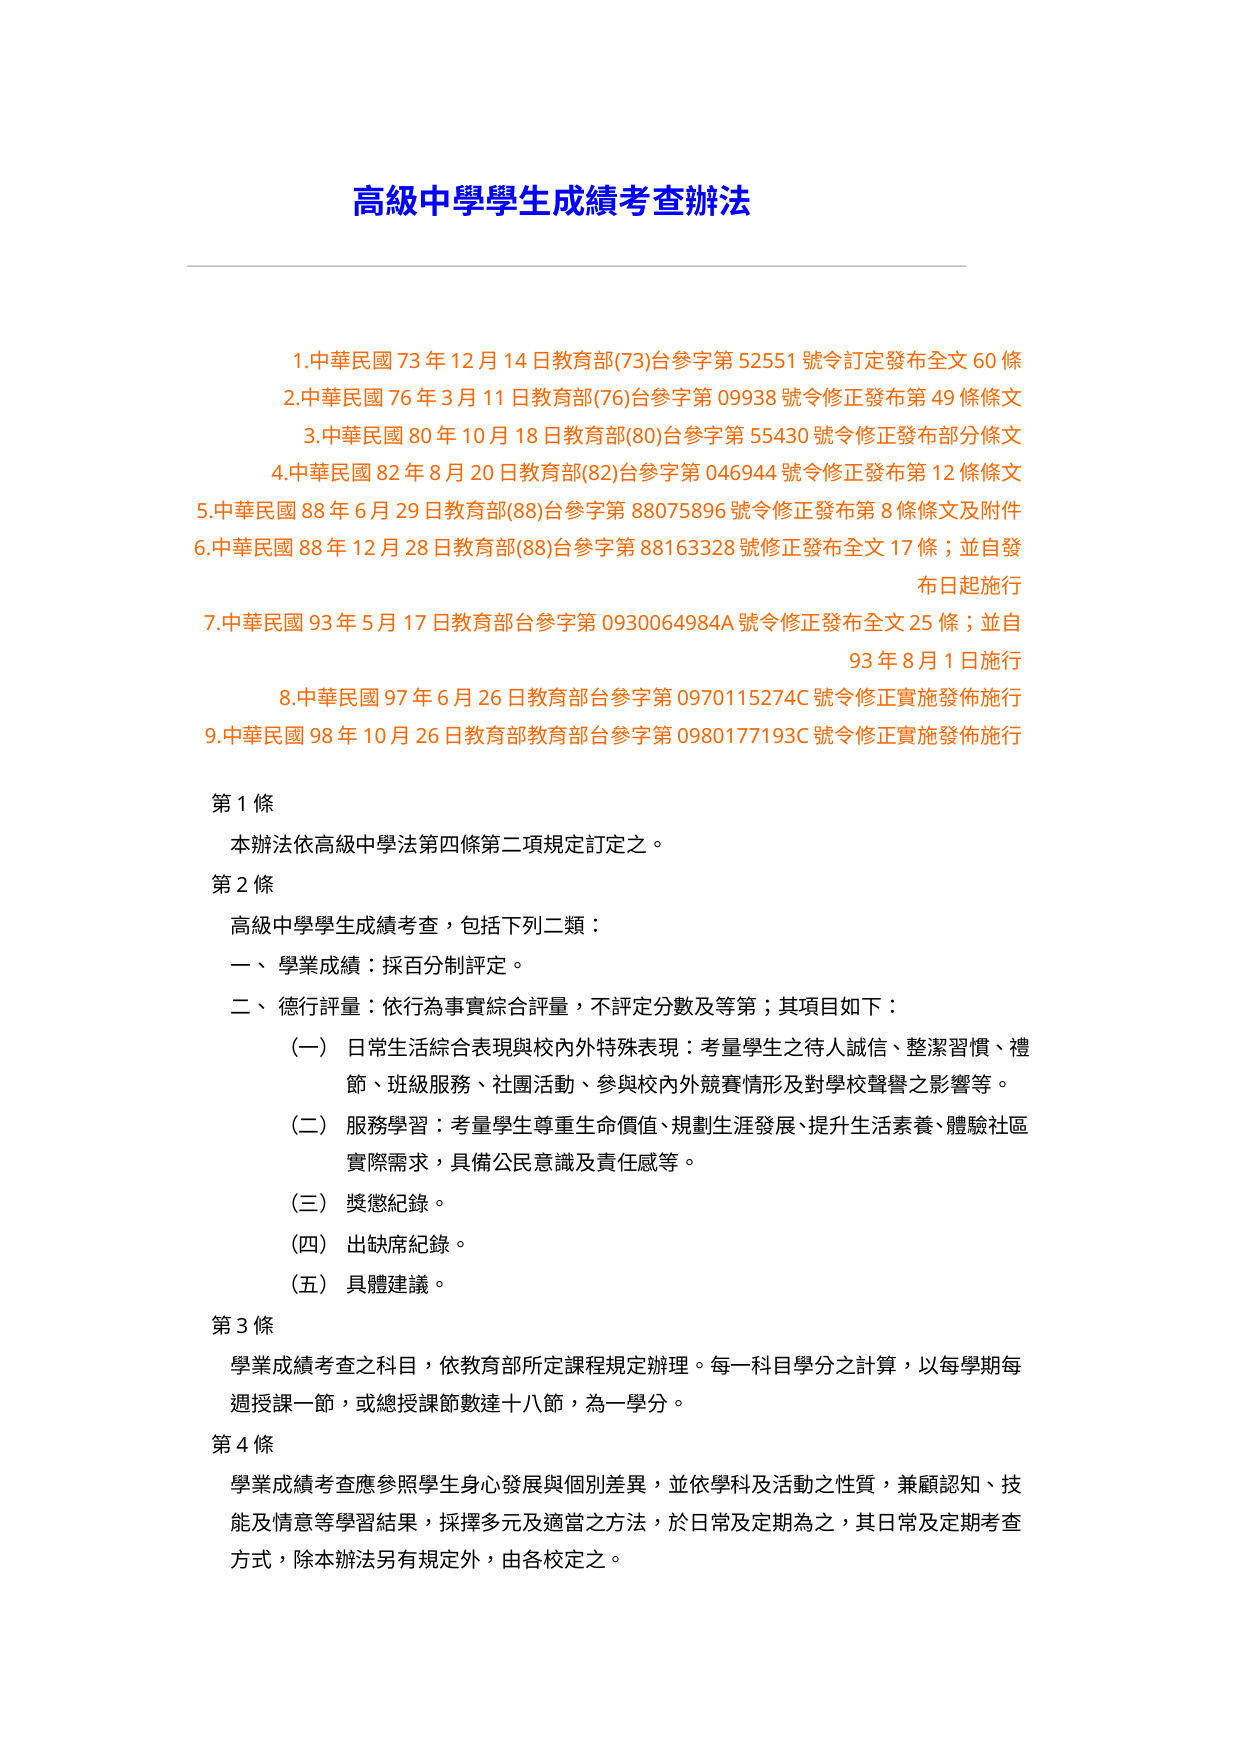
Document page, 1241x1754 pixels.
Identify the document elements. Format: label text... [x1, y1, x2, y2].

table_cell [229, 1223, 276, 1263]
table_cell [209, 945, 229, 985]
table_cell 本辦法依高級中學法第四條第二項規定訂定之。 [229, 823, 1031, 863]
table_cell （二） [276, 1104, 344, 1182]
table_cell 二、 [229, 985, 276, 1026]
table_cell [209, 1026, 229, 1104]
table_cell [229, 1182, 276, 1223]
table_cell [229, 1026, 276, 1104]
table_cell 服務學習：考量學生尊重生命價值、規劃生涯發展、提升生活素養、體驗社區實際需求，具備公民意識及責任感等。 [344, 1104, 1031, 1182]
table_cell （四） [276, 1223, 344, 1263]
table_cell （三） [276, 1182, 344, 1223]
table_cell [209, 1263, 229, 1304]
table_cell （一） [276, 1026, 344, 1104]
table_cell 學業成績：採百分制評定。 [276, 945, 1031, 985]
table_cell 出缺席紀錄。 [344, 1223, 1031, 1263]
table_cell 學業成績考查之科目，依教育部所定課程規定辦理。每一科目學分之計算，以每學期每週授課一節，或總授課節數達十八節，為一學分。 [229, 1345, 1031, 1423]
table_cell [209, 1104, 229, 1182]
table_header 第 1 條 [209, 782, 1031, 823]
table_cell [209, 904, 229, 944]
table_cell 日常生活綜合表現與校內外特殊表現：考量學生之待人誠信、整潔習慣、禮節、班級服務、社團活動、參與校內外競賽情形及對學校聲譽之影響等。 [344, 1026, 1031, 1104]
table_cell 獎懲紀錄。 [344, 1182, 1031, 1223]
table_cell 一、 [229, 945, 276, 985]
table_cell 德行評量：依行為事實綜合評量，不評定分數及等第；其項目如下： [276, 985, 1031, 1026]
table_cell 第 4 條 [209, 1423, 1031, 1463]
table_cell （五） [276, 1263, 344, 1304]
table_cell [229, 1104, 276, 1182]
table_cell 具體建議。 [344, 1263, 1031, 1304]
table_cell [209, 1223, 229, 1263]
table_cell [209, 823, 229, 863]
table_cell [209, 985, 229, 1026]
table_cell [229, 1263, 276, 1304]
table_cell [209, 1182, 229, 1223]
text 高級中學學生成績考查辦法 [219, 161, 1053, 236]
table_cell 第 3 條 [209, 1304, 1031, 1344]
table_cell [209, 1345, 229, 1423]
table_cell [209, 1463, 229, 1579]
table_cell 第 2 條 [209, 863, 1031, 904]
table_cell 高級中學學生成績考查，包括下列二類： [229, 904, 1031, 944]
table_cell 學業成績考查應參照學生身心發展與個別差異，並依學科及活動之性質，兼顧認知、技能及情意等學習結果，採擇多元及適當之方法，於日常及定期為之，其日常及定期考查方式，除本辦法另有規定外，由各校定之。 [229, 1463, 1031, 1579]
text 1.中華民國73年12月14日教育部(73)台參字第52551號令訂定發布全文60條 2.中華民國76年3月11日教育部(76)台參字第09938號令修正發布第49條條文 3.中華民國80年10月18日教育部(80)台參字第55430號令修正發布部分條文 4.中華民國82年8月20日教育部(82)台參字第046944號令修正發布第12條條文 5.中華民國88年6月29日教育部(88)台參字第 88075896號令修正發布第8條條文及附件 6.中華民國88年12月28日教育部(88)台參字第88163328號修正發布全文17條；並自發布日起施行 7.中華民國93年5月17日教育部台參字第0930064984A號令修正發布全文25 條；並自93年8月1日施行 8.中華民國97年6月26日教育部台參字第0970115274C號令修正實施發佈施行 9.中華民國98年10月26日教育部教育部台參字第0980177193C號令修正實施發佈施行 [187, 303, 1021, 753]
